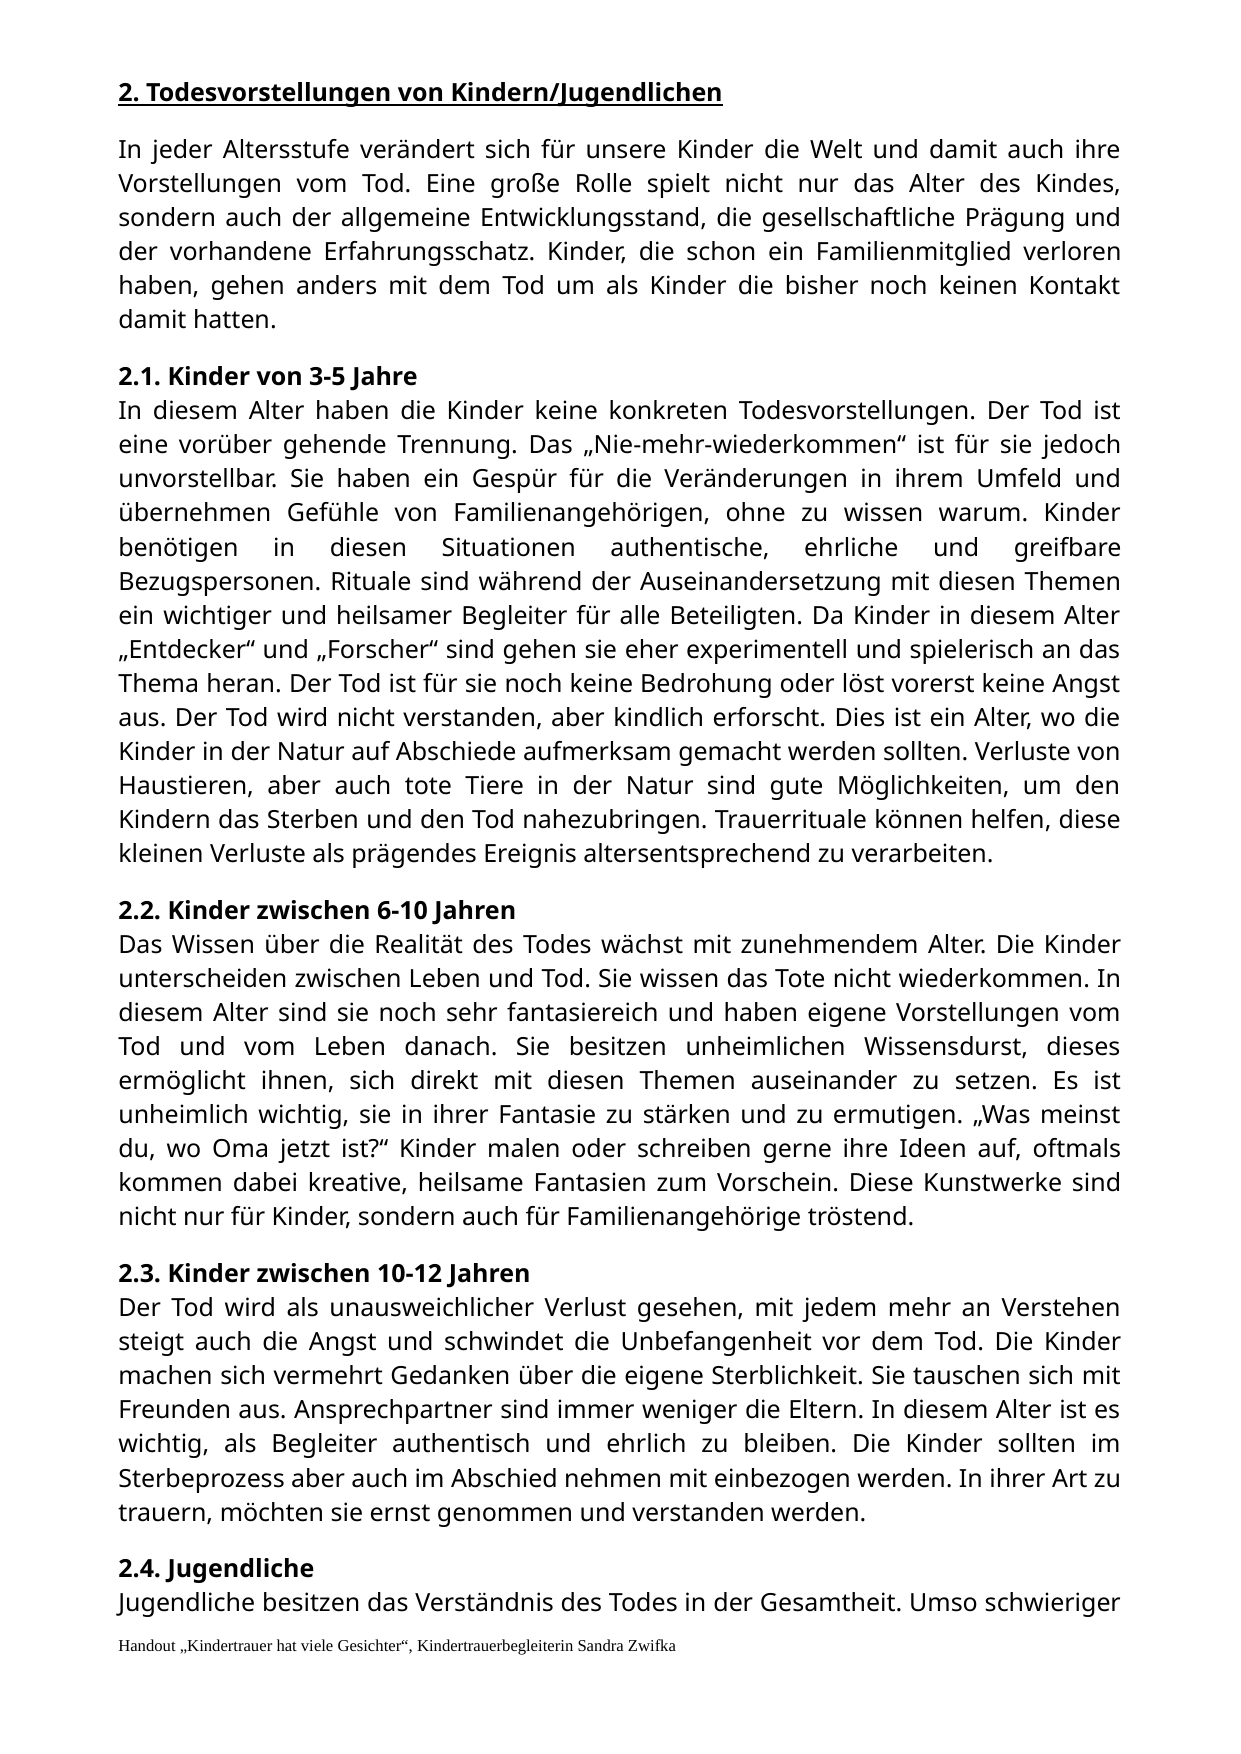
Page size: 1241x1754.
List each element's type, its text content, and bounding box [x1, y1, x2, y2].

text Jugendliche besitzen das Verständnis des Todes in der Gesamtheit. Umso schwieriger [118, 1585, 1122, 1619]
text In diesem Alter haben die Kinder keine konkreten Todesvorstellungen. Der Tod ist eine vorüber gehende Trennung. Das „Nie-mehr-wiederkommen“ ist für sie jedoch unvorstellbar. Sie haben ein Gespür für die Veränderungen in ihrem Umfeld und übernehmen Gefühle von Familienangehörigen, ohne zu wissen warum. Kinder benötigen in diesen Situationen authentische, ehrliche und greifbare Bezugspersonen. Rituale sind während der Auseinandersetzung mit diesen Themen ein wichtiger und heilsamer Begleiter für alle Beteiligten. Da Kinder in diesem Alter „Entdecker“ und „Forscher“ sind gehen sie eher experimentell und spielerisch an das Thema heran. Der Tod ist für sie noch keine Bedrohung oder löst vorerst keine Angst aus. Der Tod wird nicht verstanden, aber kindlich erforscht. Dies ist ein Alter, wo die Kinder in der Natur auf Abschiede aufmerksam gemacht werden sollten. Verluste von Haustieren, aber auch tote Tiere in der Natur sind gute Möglichkeiten, um den Kindern das Sterben und den Tod nahezubringen. Trauerrituale können helfen, diese kleinen Verluste als prägendes Ereignis altersentsprechend zu verarbeiten. [118, 393, 1122, 870]
text Das Wissen über die Realität des Todes wächst mit zunehmendem Alter. Die Kinder unterscheiden zwischen Leben und Tod. Sie wissen das Tote nicht wiederkommen. In diesem Alter sind sie noch sehr fantasiereich und haben eigene Vorstellungen vom Tod und vom Leben danach. Sie besitzen unheimlichen Wissensdurst, dieses ermöglicht ihnen, sich direkt mit diesen Themen auseinander zu setzen. Es ist unheimlich wichtig, sie in ihrer Fantasie zu stärken und zu ermutigen. „Was meinst du, wo Oma jetzt ist?“ Kinder malen oder schreiben gerne ihre Ideen auf, oftmals kommen dabei kreative, heilsame Fantasien zum Vorschein. Diese Kunstwerke sind nicht nur für Kinder, sondern auch für Familienangehörige tröstend. [118, 927, 1122, 1233]
text In jeder Altersstufe verändert sich für unsere Kinder die Welt und damit auch ihre Vorstellungen vom Tod. Eine große Rolle spielt nicht nur das Alter des Kindes, sondern auch der allgemeine Entwicklungsstand, die gesellschaftliche Prägung und der vorhandene Erfahrungsschatz. Kinder, die schon ein Familienmitglied verloren haben, gehen anders mit dem Tod um als Kinder die bisher noch keinen Kontakt damit hatten. [118, 132, 1122, 336]
text 2.3. Kinder zwischen 10-12 Jahren [118, 1256, 1122, 1290]
text 2. Todesvorstellungen von Kindern/Jugendlichen [118, 75, 1122, 109]
text Der Tod wird als unausweichlicher Verlust gesehen, mit jedem mehr an Verstehen steigt auch die Angst und schwindet die Unbefangenheit vor dem Tod. Die Kinder machen sich vermehrt Gedanken über die eigene Sterblichkeit. Sie tauschen sich mit Freunden aus. Ansprechpartner sind immer weniger die Eltern. In diesem Alter ist es wichtig, als Begleiter authentisch und ehrlich zu bleiben. Die Kinder sollten im Sterbeprozess aber auch im Abschied nehmen mit einbezogen werden. In ihrer Art zu trauern, möchten sie ernst genommen und verstanden werden. [118, 1290, 1122, 1528]
text 2.4. Jugendliche [118, 1551, 1122, 1585]
text 2.1. Kinder von 3-5 Jahre [118, 359, 1122, 393]
text 2.2. Kinder zwischen 6-10 Jahren [118, 892, 1122, 927]
